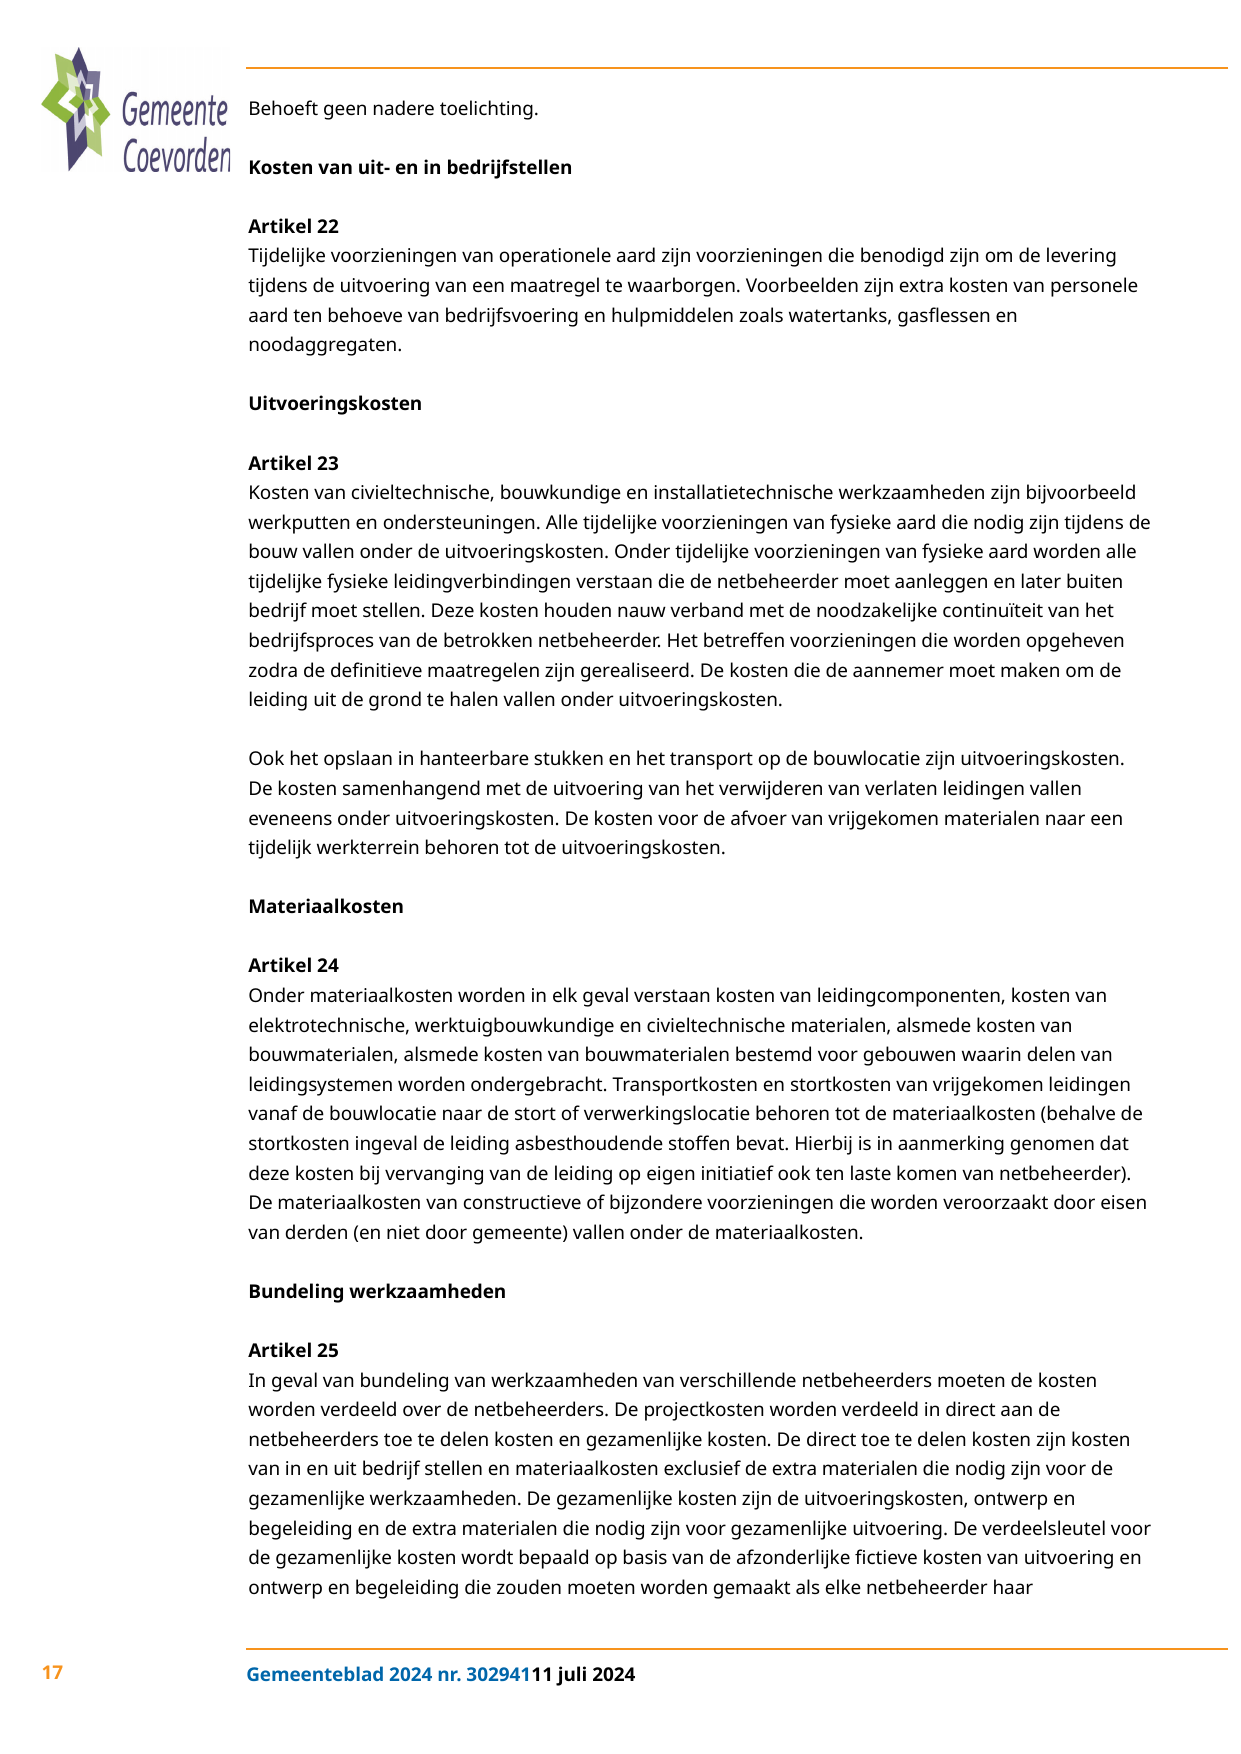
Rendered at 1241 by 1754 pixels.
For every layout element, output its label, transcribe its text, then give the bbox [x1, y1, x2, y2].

text Tijdelijke voorzieningen van operationele aard zijn voorzieningen die benodigd zijn om de levering tijdens de uitvoering van een maatregel te waarborgen. Voorbeelden zijn extra kosten van personele aard ten behoeve van bedrijfsvoering en hulpmiddelen zoals watertanks, gasflessen en noodaggregaten. [248, 243, 1152, 357]
text In geval van bundeling van werkzaamheden van verschillende netbeheerders moeten de kosten worden verdeeld over de netbeheerders. De projectkosten worden verdeeld in direct aan de netbeheerders toe te delen kosten en gezamenlijke kosten. De direct toe te delen kosten zijn kosten van in en uit bedrijf stellen en materiaalkosten exclusief de extra materialen die nodig zijn voor de gezamenlijke werkzaamheden. De gezamenlijke kosten zijn de uitvoeringskosten, ontwerp en begeleiding en de extra materialen die nodig zijn voor gezamenlijke uitvoering. De verdeelsleutel voor de gezamenlijke kosten wordt bepaald op basis van de afzonderlijke fictieve kosten van uitvoering en ontwerp en begeleiding die zouden moeten worden gemaakt als elke netbeheerder haar [248, 1367, 1152, 1600]
text Kosten van uit- en in bedrijfstellen [248, 154, 1152, 180]
text Materiaalkosten [248, 893, 1152, 919]
text Uitvoeringskosten [248, 391, 1152, 416]
text Artikel 23 [248, 450, 1152, 476]
text Artikel 24 [248, 953, 1152, 978]
picture [41, 47, 231, 172]
text Artikel 25 [248, 1337, 1152, 1363]
text Kosten van civieltechnische, bouwkundige en installatietechnische werkzaamheden zijn bijvoorbeeld werkputten en ondersteuningen. Alle tijdelijke voorzieningen van fysieke aard die nodig zijn tijdens de bouw vallen onder de uitvoeringskosten. Onder tijdelijke voorzieningen van fysieke aard worden alle tijdelijke fysieke leidingverbindingen verstaan die de netbeheerder moet aanleggen en later buiten bedrijf moet stellen. Deze kosten houden nauw verband met de noodzakelijke continuïteit van het bedrijfsproces van de betrokken netbeheerder. Het betreffen voorzieningen die worden opgeheven zodra de definitieve maatregelen zijn gerealiseerd. De kosten die de aannemer moet maken om de leiding uit de grond te halen vallen onder uitvoeringskosten. [248, 479, 1152, 712]
text stortkosten ingeval de leiding asbesthoudende stoffen bevat. Hierbij is in aanmerking genomen dat deze kosten bij vervanging van de leiding op eigen initiatief ook ten laste komen van netbeheerder). De materiaalkosten van constructieve of bijzondere voorzieningen die worden veroorzaakt door eisen van derden (en niet door gemeente) vallen onder de materiaalkosten. [248, 1130, 1152, 1245]
text Artikel 22 [248, 213, 1152, 239]
text Bundeling werkzaamheden [248, 1278, 1152, 1304]
text Onder materiaalkosten worden in elk geval verstaan kosten van leidingcomponenten, kosten van elektrotechnische, werktuigbouwkundige en civieltechnische materialen, alsmede kosten van bouwmaterialen, alsmede kosten van bouwmaterialen bestemd voor gebouwen waarin delen van leidingsystemen worden ondergebracht. Transportkosten en stortkosten van vrijgekomen leidingen vanaf de bouwlocatie naar de stort of verwerkingslocatie behoren tot de materiaalkosten (behalve de [248, 982, 1152, 1126]
text Ook het opslaan in hanteerbare stukken en het transport op de bouwlocatie zijn uitvoeringskosten. De kosten samenhangend met de uitvoering van het verwijderen van verlaten leidingen vallen eveneens onder uitvoeringskosten. De kosten voor de afvoer van vrijgekomen materialen naar een tijdelijk werkterrein behoren tot de uitvoeringskosten. [248, 746, 1152, 860]
text Behoeft geen nadere toelichting. [248, 95, 1152, 121]
